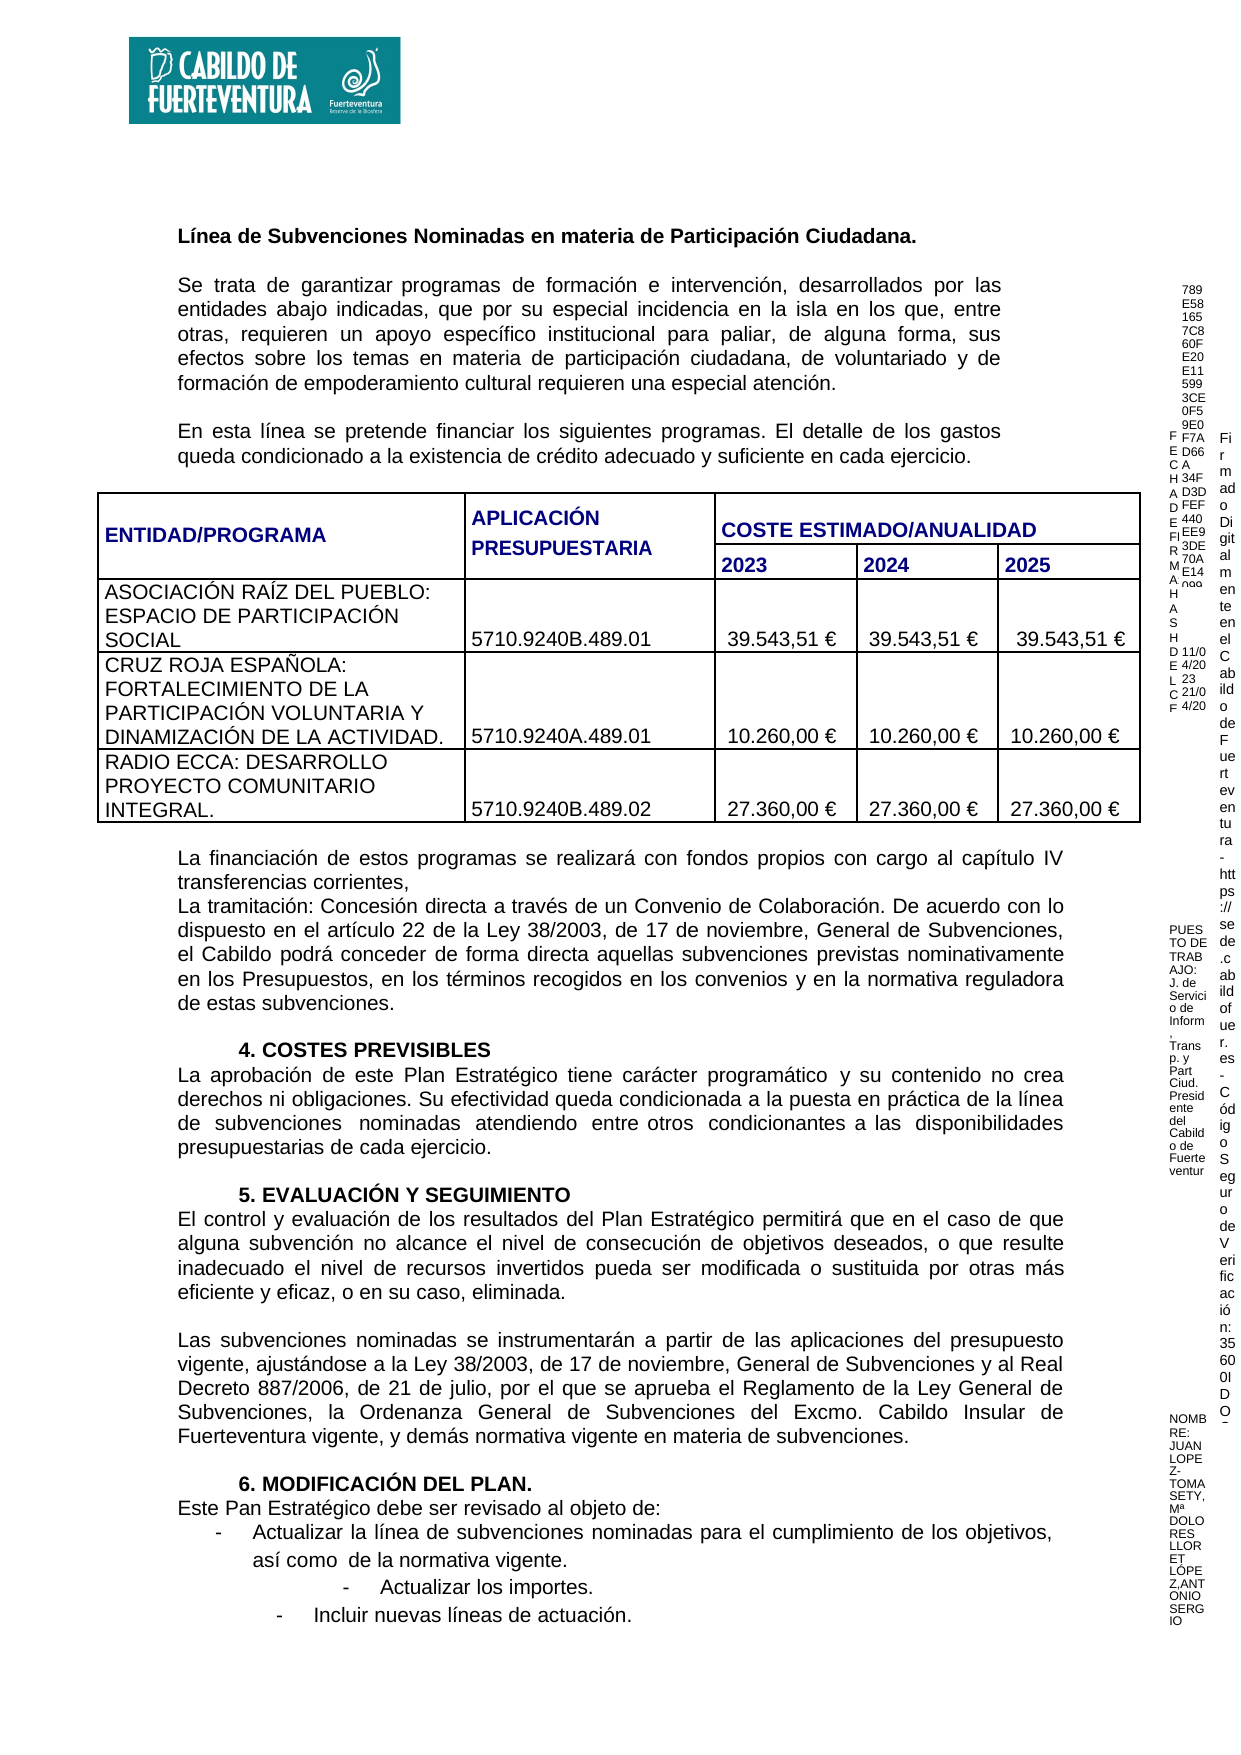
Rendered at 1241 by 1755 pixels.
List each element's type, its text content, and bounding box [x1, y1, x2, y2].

table_cell 5710.9240A.489.01 [466, 653, 714, 748]
text La tramitación: Concesión directa a través de un Convenio de Colaboración. De acuerdo con lo dispuesto en el artículo 22 de la Ley 38/2003, de 17 de noviembre, General de Subvenciones, el Cabildo podrá conceder de forma directa aquellas subvenciones previstas nominativamente en los Presupuestos, en los términos recogidos en los convenios y en la normativa reguladora de estas subvenciones. [177, 894, 1064, 1014]
table_cell 2023 [716, 545, 856, 577]
list [1209, 1472, 1241, 1496]
table_cell 10.260,00 € [858, 653, 997, 748]
list [1209, 1603, 1241, 1627]
text La aprobación de este Plan Estratégico tiene carácter programático y su contenido no crea derechos ni obligaciones. Su efectividad queda condicionada a la puesta en práctica de la línea de subvenciones nominadas atendiendo entre otros condicionantes a las disponibilidades presupuestarias de cada ejercicio. [177, 1063, 1064, 1159]
list EVALUACIÓN Y SEGUIMIENTO [238, 1183, 1217, 1207]
list MODIFICACIÓN DEL PLAN. [238, 1472, 1167, 1496]
table_cell 39.543,51 € [716, 580, 856, 651]
text 21/04/2023 [1182, 686, 1209, 712]
list [1209, 1575, 1241, 1599]
table_cell 27.360,00 € [858, 750, 997, 821]
text PUESTO DE TRABAJO: [1169, 923, 1209, 977]
table_cell 2024 [858, 545, 997, 577]
list COSTES PREVISIBLES [238, 1038, 1167, 1062]
text FECHA DE FIRMA: HASH DEL CERTIFICADO: [1169, 429, 1184, 712]
table_cell 39.543,51 € [999, 580, 1139, 651]
text JUAN LOPEZ-TOMASETY,Mª DOLORES LLORET LÓPEZ,ANTONIO SERGIO [1169, 1441, 1207, 1628]
list Actualizar la línea de subvenciones nominadas para el cumplimiento de los objetivos, así como de la normativa vigente. [215, 1520, 1064, 1572]
table_cell ASOCIACIÓN RAÍZ DEL PUEBLO: ESPACIO DE PARTICIPACIÓN SOCIAL [99, 580, 464, 651]
text [1167, 1412, 1209, 1650]
text [1179, 283, 1209, 587]
table_cell CRUZ ROJA ESPAÑOLA: FORTALECIMIENTO DE LA PARTICIPACIÓN VOLUNTARIA Y DINAMIZACIÓN DE LA ACTIVIDAD. [99, 653, 464, 748]
table_header APLICACIÓN PRESUPUESTARIA [466, 494, 714, 577]
table_header ENTIDAD/PROGRAMA [99, 494, 464, 577]
table_cell 5710.9240B.489.02 [466, 750, 714, 821]
text El control y evaluación de los resultados del Plan Estratégico permitirá que en el caso de que alguna subvención no alcance el nivel de consecución de objetivos deseados, o que resulte inadecuado el nivel de recursos invertidos pueda ser modificada o sustituida por otras más eficiente y eficaz, o en su caso, eliminada. [177, 1207, 1064, 1303]
text En esta línea se pretende financiar los siguientes programas. El detalle de los gastos queda condicionado a la existencia de crédito adecuado y suficiente en cada ejercicio. [177, 419, 1001, 468]
text 11/04/2023 [1182, 646, 1209, 686]
list Incluir nuevas líneas de actuación. [276, 1603, 1167, 1627]
text Las subvenciones nominadas se instrumentarán a partir de las aplicaciones del presupuesto vigente, ajustándose a la Ley 38/2003, de 17 de noviembre, General de Subvenciones y al Real Decreto 887/2006, de 21 de julio, por el que se aprueba el Reglamento de la Ley General de Subvenciones, la Ordenanza General de Subvenciones del Excmo. Cabildo Insular de Fuerteventura vigente, y demás normativa vigente en materia de subvenciones. [177, 1328, 1064, 1448]
text 789E581657C860FE20E115993CE0F59E0F7AD66A [1182, 284, 1209, 472]
text NOMBRE: [1169, 1413, 1209, 1440]
table_cell 10.260,00 € [999, 653, 1139, 748]
subtitle Línea de Subvenciones Nominadas en materia de Participación Ciudadana. [177, 224, 1241, 248]
table_header COSTE ESTIMADO/ANUALIDAD [716, 494, 1139, 543]
table_cell RADIO ECCA: DESARROLLO PROYECTO COMUNITARIO INTEGRAL. [99, 750, 464, 821]
table_cell 2025 [999, 545, 1139, 577]
text Se trata de garantizar programas de formación e intervención, desarrollados por las entidades abajo indicadas, que por su especial incidencia en la isla en los que, entre otras, requieren un apoyo específico institucional para paliar, de alguna forma, sus efectos sobre los temas en materia de participación ciudadana, de voluntariado y de formación de empoderamiento cultural requieren una especial atención. [177, 273, 1001, 394]
table_cell 5710.9240B.489.01 [466, 580, 714, 651]
text J. de Servicio de Inform, Transp. y Part Ciud. Presidente del Cabildo de Fuerteventura [1169, 978, 1207, 1176]
table_cell 39.543,51 € [858, 580, 997, 651]
table_cell 27.360,00 € [716, 750, 856, 821]
text 34FD3DFEF440EE93DE70AE140996B1C6668F08F5 [1182, 472, 1209, 587]
table_cell 27.360,00 € [999, 750, 1139, 821]
text La financiación de estos programas se realizará con fondos propios con cargo al capítulo IV transferencias corrientes, [177, 846, 1064, 894]
table_cell 10.260,00 € [716, 653, 856, 748]
list Actualizar los importes. [342, 1575, 1167, 1599]
text Este Pan Estratégico debe ser revisado al objeto de: [177, 1496, 1167, 1520]
text Firmado Digitalmente en el Cabildo de Fuerteventura - https://sede.cabildofuer.es - Código Seguro de Verificación: 35600IDOC225CC9E6B5EFE5641A0 [1219, 429, 1236, 1422]
